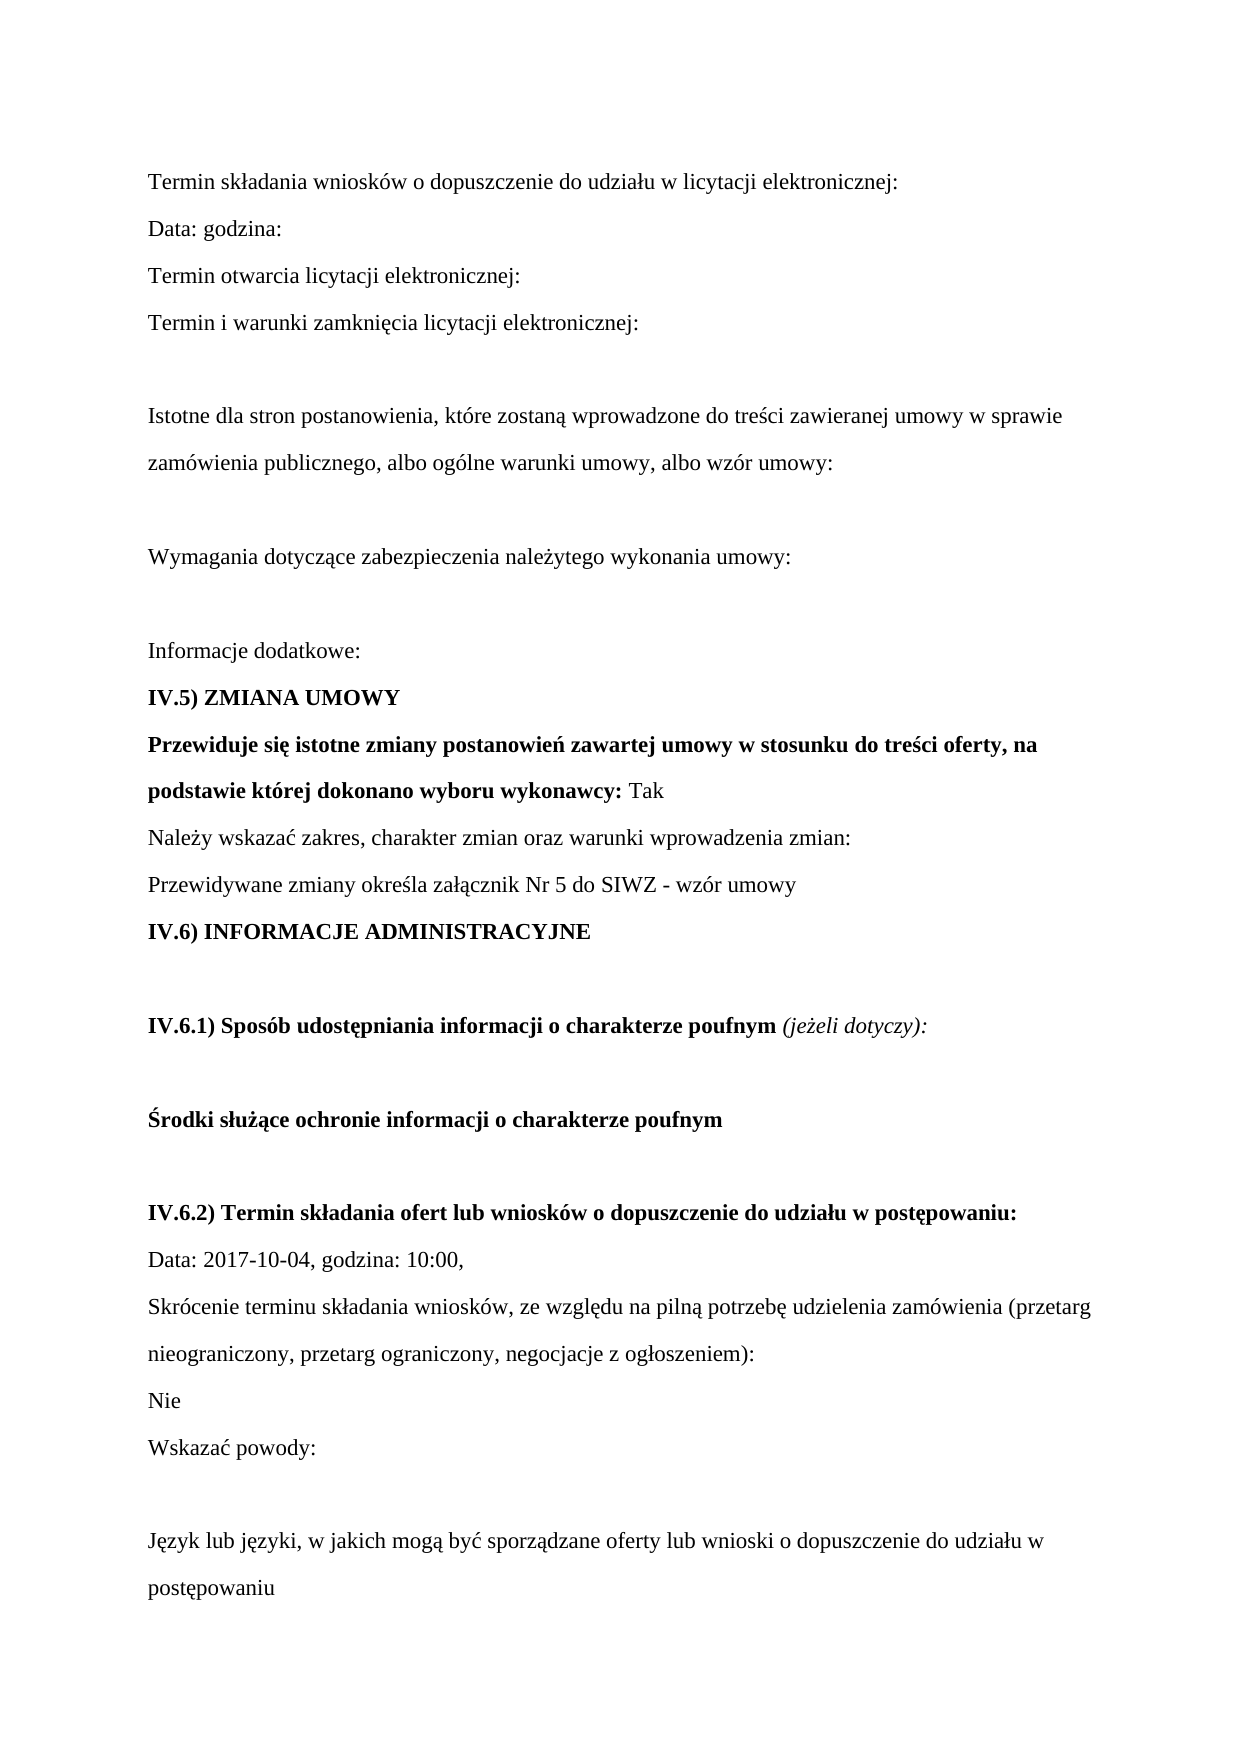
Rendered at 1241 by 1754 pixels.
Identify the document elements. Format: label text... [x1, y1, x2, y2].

text Wymagania dotyczące zabezpieczenia należytego wykonania umowy: [148, 476, 1093, 569]
text Istotne dla stron postanowienia, które zostaną wprowadzone do treści zawieranej umowy w sprawie zamówienia publicznego, albo ogólne warunki umowy, albo wzór umowy: [148, 335, 1093, 476]
text Informacje dodatkowe: [148, 569, 1093, 663]
text Termin składania wniosków o dopuszczenie do udziału w licytacji elektronicznej: Data: godzina: Termin otwarcia licytacji elektronicznej: [148, 148, 1093, 288]
text Termin i warunki zamknięcia licytacji elektronicznej: [148, 288, 1093, 335]
text IV.5) ZMIANA UMOWY Przewiduje się istotne zmiany postanowień zawartej umowy w stosunku do treści oferty, na podstawie której dokonano wyboru wykonawcy: Tak Należy wskazać zakres, charakter zmian oraz warunki wprowadzenia zmian: Przewidywane zmiany określa załącznik Nr 5 do SIWZ - wzór umowy IV.6) INFORMACJE ADMINISTRACYJNE IV.6.1) Sposób udostępniania informacji o charakterze poufnym (jeżeli dotyczy): Środki służące ochronie informacji o charakterze poufnym IV.6.2) Termin składania ofert lub wniosków o dopuszczenie do udziału w postępowaniu: Data: 2017-10-04, godzina: 10:00, Skrócenie terminu składania wniosków, ze względu na pilną potrzebę udzielenia zamówienia (przetarg nieograniczony, przetarg ograniczony, negocjacje z ogłoszeniem): Nie Wskazać powody: Język lub języki, w jakich mogą być sporządzane oferty lub wnioski o dopuszczenie do udziału w postępowaniu [148, 663, 1093, 1601]
